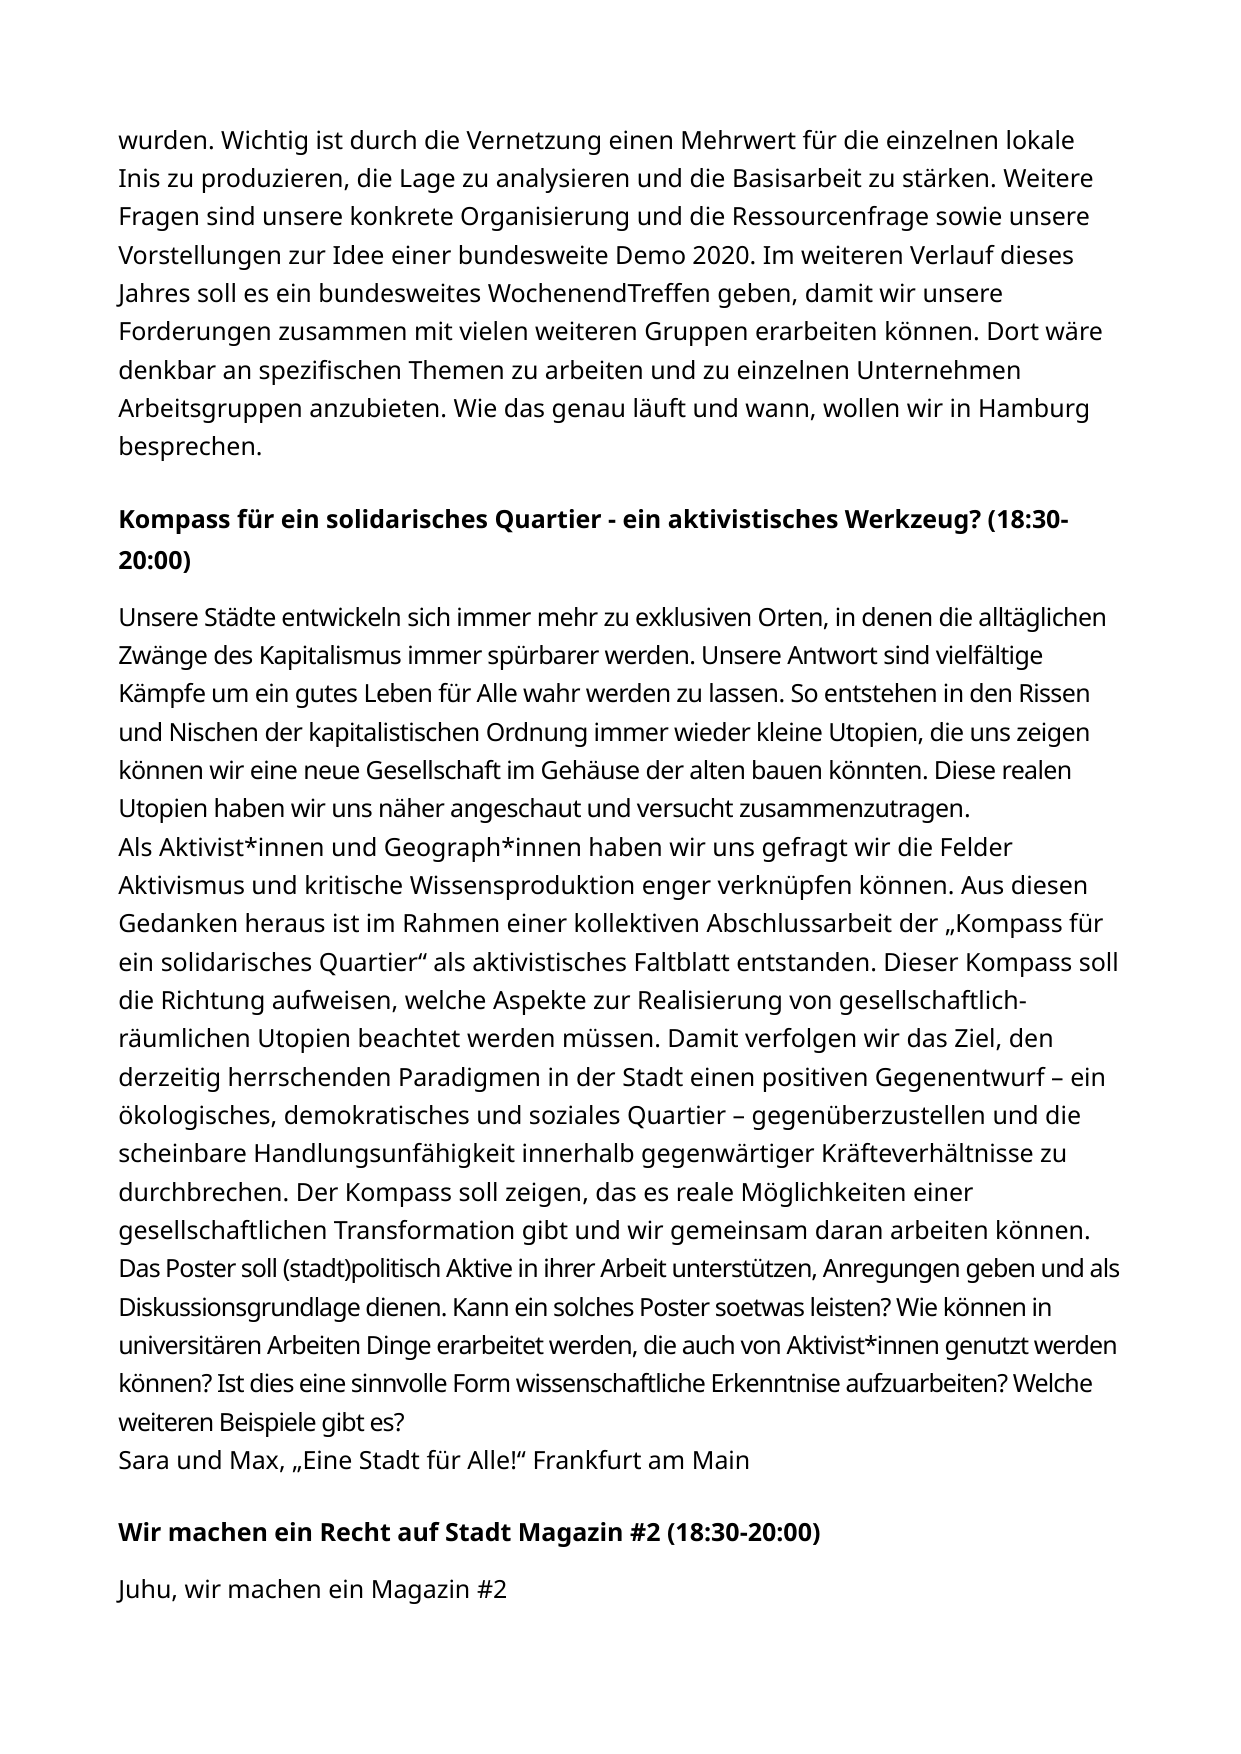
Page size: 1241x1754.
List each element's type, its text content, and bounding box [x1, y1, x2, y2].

text wurden. Wichtig ist durch die Vernetzung einen Mehrwert für die einzelnen lokale Inis zu produzieren, die Lage zu analysieren und die Basisarbeit zu stärken. Weitere Fragen sind unsere konkrete Organisierung und die Ressourcenfrage sowie unsere Vorstellungen zur Idee einer bundesweite Demo 2020. Im weiteren Verlauf dieses Jahres soll es ein bundesweites WochenendTreffen geben, damit wir unsere Forderungen zusammen mit vielen weiteren Gruppen erarbeiten können. Dort wäre denkbar an spezifischen Themen zu arbeiten und zu einzelnen Unternehmen Arbeitsgruppen anzubieten. Wie das genau läuft und wann, wollen wir in Hamburg besprechen. [118, 118, 1122, 463]
text Juhu, wir machen ein Magazin #2 [118, 1567, 1122, 1606]
text Wir machen ein Recht auf Stadt Magazin #2 (18:30-20:00) [118, 1515, 1122, 1549]
text Kompass für ein solidarisches Quartier - ein aktivistisches Werkzeug? (18:30-20:00) [118, 501, 1122, 576]
text Das Poster soll (stadt)politisch Aktive in ihrer Arbeit unterstützen, Anregungen geben und als Diskussionsgrundlage dienen. Kann ein solches Poster soetwas leisten? Wie können in universitären Arbeiten Dinge erarbeitet werden, die auch von Aktivist*innen genutzt werden können? Ist dies eine sinnvolle Form wissenschaftliche Erkenntnise aufzuarbeiten? Welche weiteren Beispiele gibt es? [118, 1247, 1122, 1438]
text Als Aktivist*innen und Geograph*innen haben wir uns gefragt wir die Felder Aktivismus und kritische Wissensproduktion enger verknüpfen können. Aus diesen Gedanken heraus ist im Rahmen einer kollektiven Abschlussarbeit der „Kompass für ein solidarisches Quartier“ als aktivistisches Faltblatt entstanden. Dieser Kompass soll die Richtung aufweisen, welche Aspekte zur Realisierung von gesellschaftlich-räumlichen Utopien beachtet werden müssen. Damit verfolgen wir das Ziel, den derzeitig herrschenden Paradigmen in der Stadt einen positiven Gegenentwurf – ein ökologisches, demokratisches und soziales Quartier – gegenüberzustellen und die scheinbare Handlungsunfähigkeit innerhalb gegenwärtiger Kräfteverhältnisse zu durchbrechen. Der Kompass soll zeigen, das es reale Möglichkeiten einer gesellschaftlichen Transformation gibt und wir gemeinsam daran arbeiten können. [118, 825, 1122, 1247]
text Unsere Städte entwickeln sich immer mehr zu exklusiven Orten, in denen die alltäglichen Zwänge des Kapitalismus immer spürbarer werden. Unsere Antwort sind vielfältige Kämpfe um ein gutes Leben für Alle wahr werden zu lassen. So entstehen in den Rissen und Nischen der kapitalistischen Ordnung immer wieder kleine Utopien, die uns zeigen können wir eine neue Gesellschaft im Gehäuse der alten bauen könnten. Diese realen Utopien haben wir uns näher angeschaut und versucht zusammenzutragen. [118, 595, 1122, 825]
text Sara und Max, „Eine Stadt für Alle!“ Frankfurt am Main [118, 1438, 1122, 1477]
